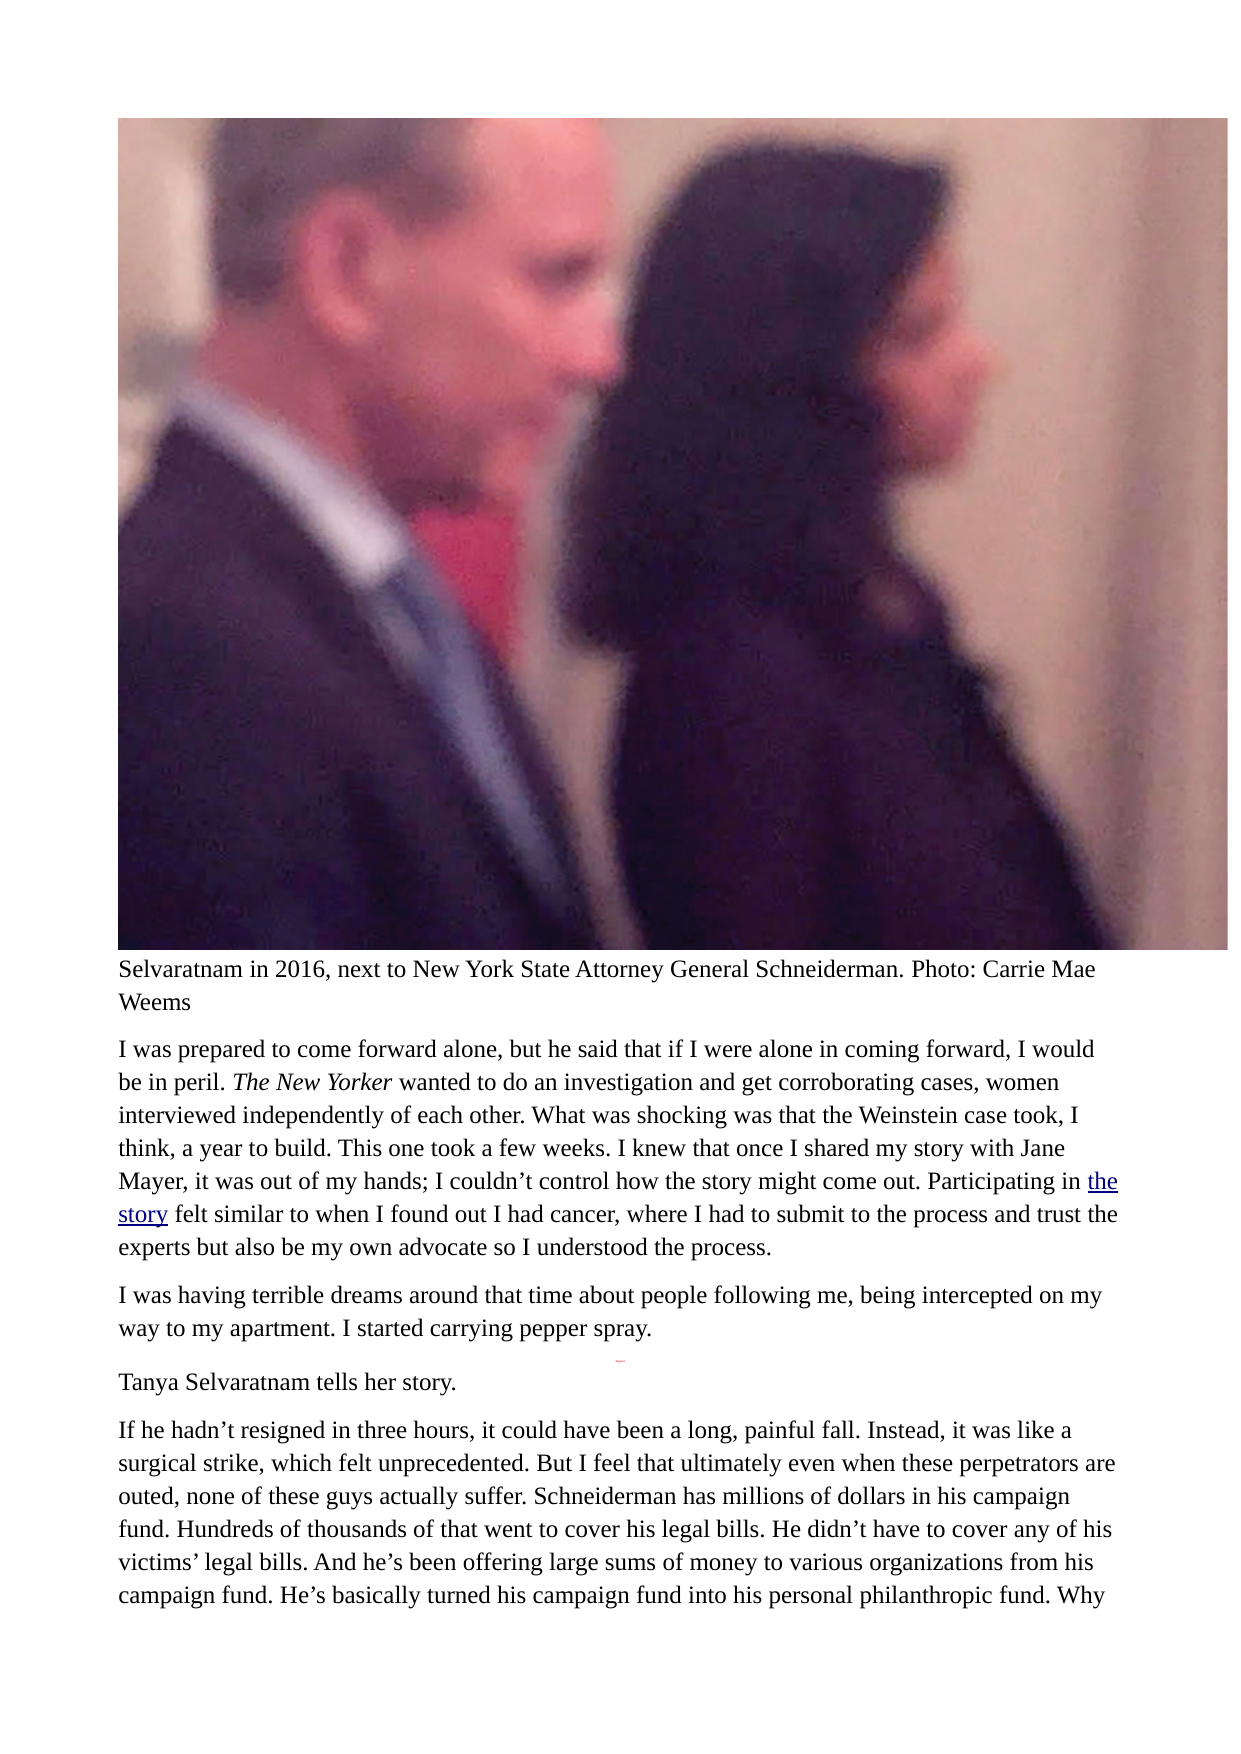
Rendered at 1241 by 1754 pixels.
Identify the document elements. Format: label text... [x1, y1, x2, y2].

text If he hadn’t resigned in three hours, it could have been a long, painful fall. Instead, it was like a surgical strike, which felt unprecedented. But I feel that ultimately even when these perpetrators are outed, none of these guys actually suffer. Schneiderman has millions of dollars in his campaign fund. Hundreds of thousands of that went to cover his legal bills. He didn’t have to cover any of his victims’ legal bills. And he’s been offering large sums of money to various organizations from his campaign fund. He’s basically turned his campaign fund into his personal philanthropic fund. Why [118, 1415, 1122, 1609]
text I was having terrible dreams around that time about people following me, being intercepted on my way to my apartment. I started carrying pepper spray. [118, 1280, 1122, 1342]
picture [118, 118, 1228, 950]
text I was prepared to come forward alone, but he said that if I were alone in coming forward, I would be in peril. The New Yorker wanted to do an investigation and get corroborating cases, women interviewed independently of each other. What was shocking was that the Weinstein case took, I think, a year to build. This one took a few weeks. I knew that once I shared my story with Jane Mayer, it was out of my hands; I couldn’t control how the story might come out. Participating in the story felt similar to when I found out I had cancer, where I had to submit to the process and trust the experts but also be my own advocate so I understood the process. [118, 1034, 1122, 1261]
text Tanya Selvaratnam tells her story. [118, 1367, 1122, 1396]
text Selvaratnam in 2016, next to New York State Attorney General Schneiderman. Photo: Carrie Mae Weems [118, 954, 1122, 1015]
